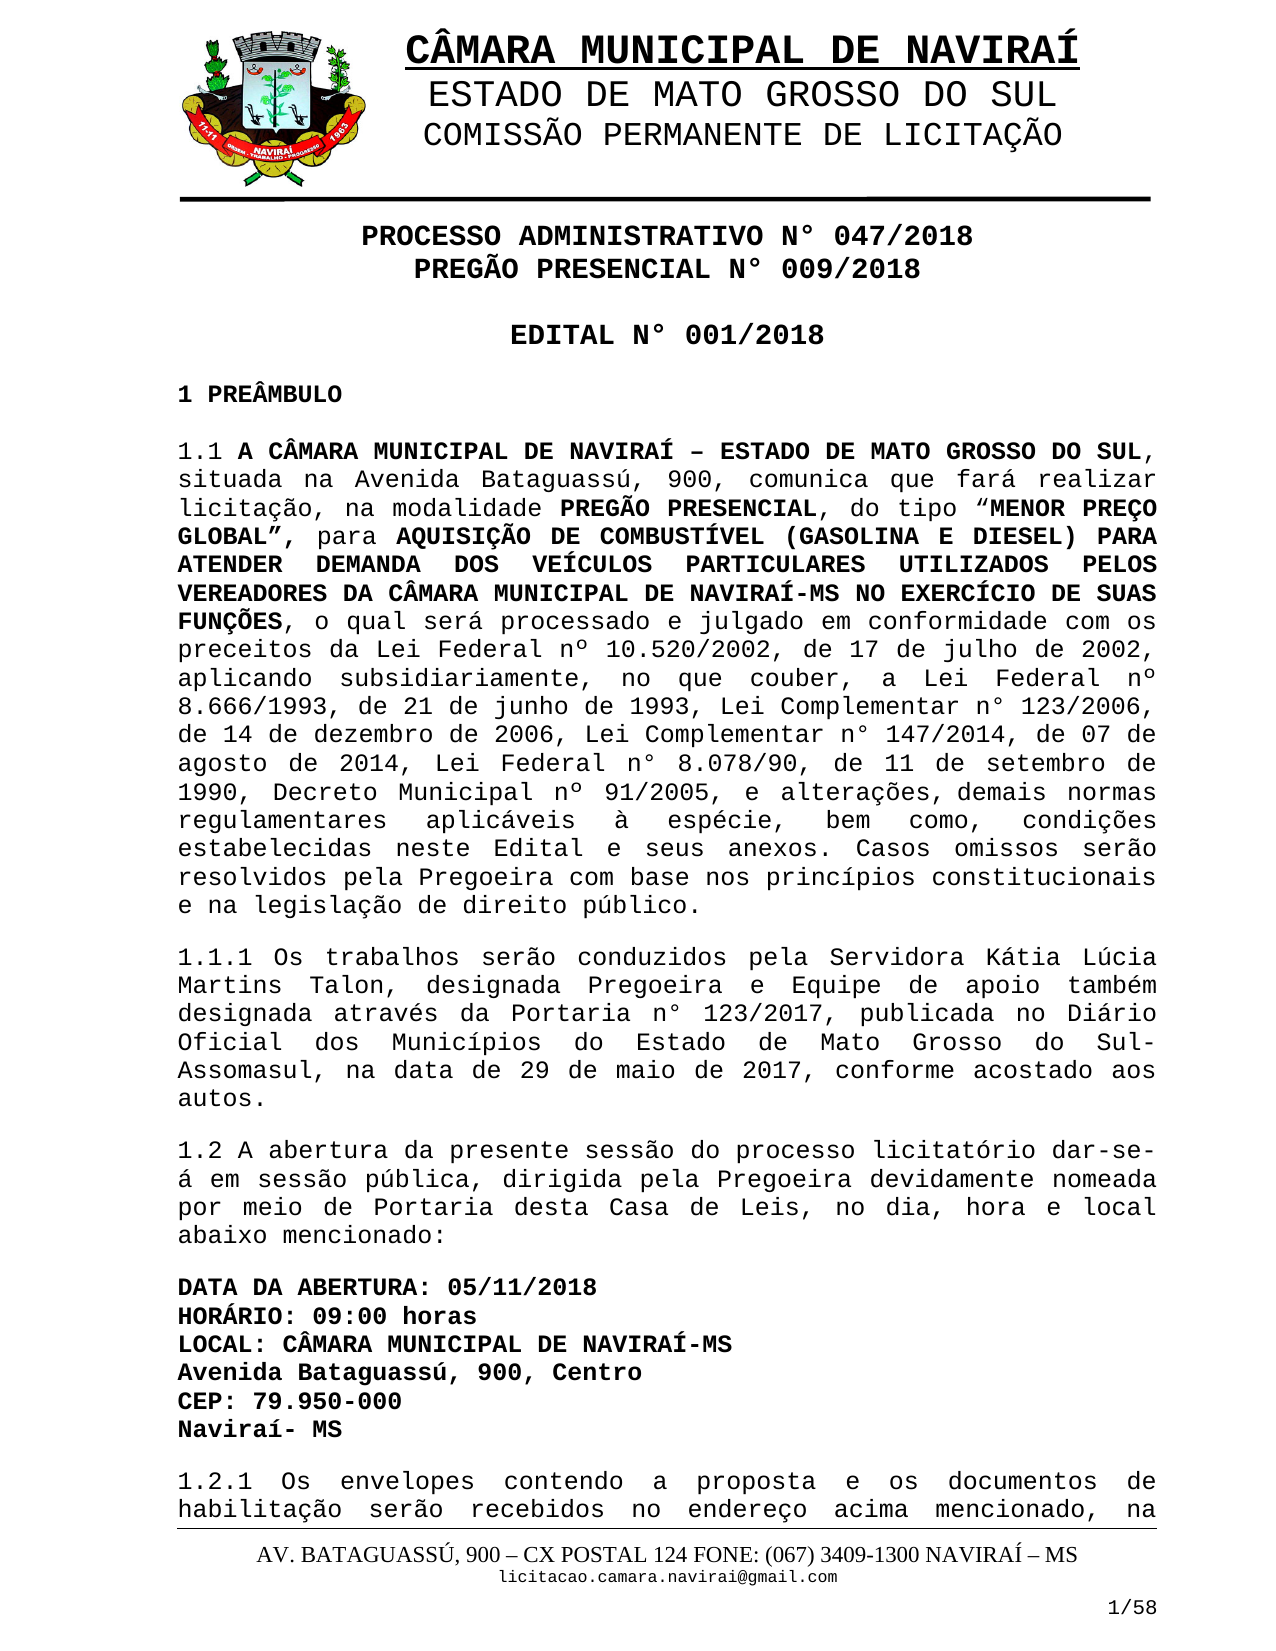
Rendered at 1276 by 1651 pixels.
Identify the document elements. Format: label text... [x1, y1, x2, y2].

text PREGÃO PRESENCIAL N° 009/2018 [177, 254, 1157, 287]
text LOCAL: CÂMARA MUNICIPAL DE NAVIRAÍ-MS [177, 1332, 1157, 1360]
subtitle PROCESSO ADMINISTRATIVO N° 047/2018 [177, 221, 1157, 254]
text 1.2.1 Os envelopes contendo a proposta e os documentos de habilitação serão recebidos no endereço acima mencionado, na [177, 1469, 1157, 1525]
text 1 PREÂMBULO [177, 382, 1157, 410]
text CEP: 79.950-000 [177, 1388, 1157, 1417]
text 1.1 A CÂMARA MUNICIPAL DE NAVIRAÍ – ESTADO DE MATO GROSSO DO SUL, situada na Avenida Bataguassú, 900, comunica que fará realizar licitação, na modalidade PREGÃO PRESENCIAL, do tipo “MENOR PREÇO GLOBAL”, para AQUISIÇÃO DE COMBUSTÍVEL (GASOLINA E DIESEL) PARA ATENDER DEMANDA DOS VEÍCULOS PARTICULARES UTILIZADOS PELOS VEREADORES DA CÂMARA MUNICIPAL DE NAVIRAÍ-MS NO EXERCÍCIO DE SUAS FUNÇÕES, o qual será processado e julgado em conformidade com os preceitos da Lei Federal nº 10.520/2002, de 17 de julho de 2002, aplicando subsidiariamente, no que couber, a Lei Federal nº 8.666/1993, de 21 de junho de 1993, Lei Complementar n° 123/2006, de 14 de dezembro de 2006, Lei Complementar n° 147/2014, de 07 de agosto de 2014, Lei Federal n° 8.078/90, de 11 de setembro de 1990, Decreto Municipal nº 91/2005, e alterações, demais normas regulamentares aplicáveis à espécie, bem como, condições estabelecidas neste Edital e seus anexos. Casos omissos serão resolvidos pela Pregoeira com base nos princípios constitucionais e na legislação de direito público. [177, 438, 1157, 921]
text EDITAL N° 001/2018 [177, 321, 1157, 353]
text 1.1.1 Os trabalhos serão conduzidos pela Servidora Kátia Lúcia Martins Talon, designada Pregoeira e Equipe de apoio também designada através da Portaria n° 123/2017, publicada no Diário Oficial dos Municípios do Estado de Mato Grosso do Sul- Assomasul, na data de 29 de maio de 2017, conforme acostado aos autos. [177, 944, 1157, 1114]
text HORÁRIO: 09:00 horas [177, 1303, 1157, 1332]
text DATA DA ABERTURA: 05/11/2018 [177, 1275, 1157, 1303]
text Naviraí- MS [177, 1417, 1157, 1445]
text 1.2 A abertura da presente sessão do processo licitatório dar-se-á em sessão pública, dirigida pela Pregoeira devidamente nomeada por meio de Portaria desta Casa de Leis, no dia, hora e local abaixo mencionado: [177, 1138, 1157, 1251]
text Avenida Bataguassú, 900, Centro [177, 1360, 1157, 1388]
